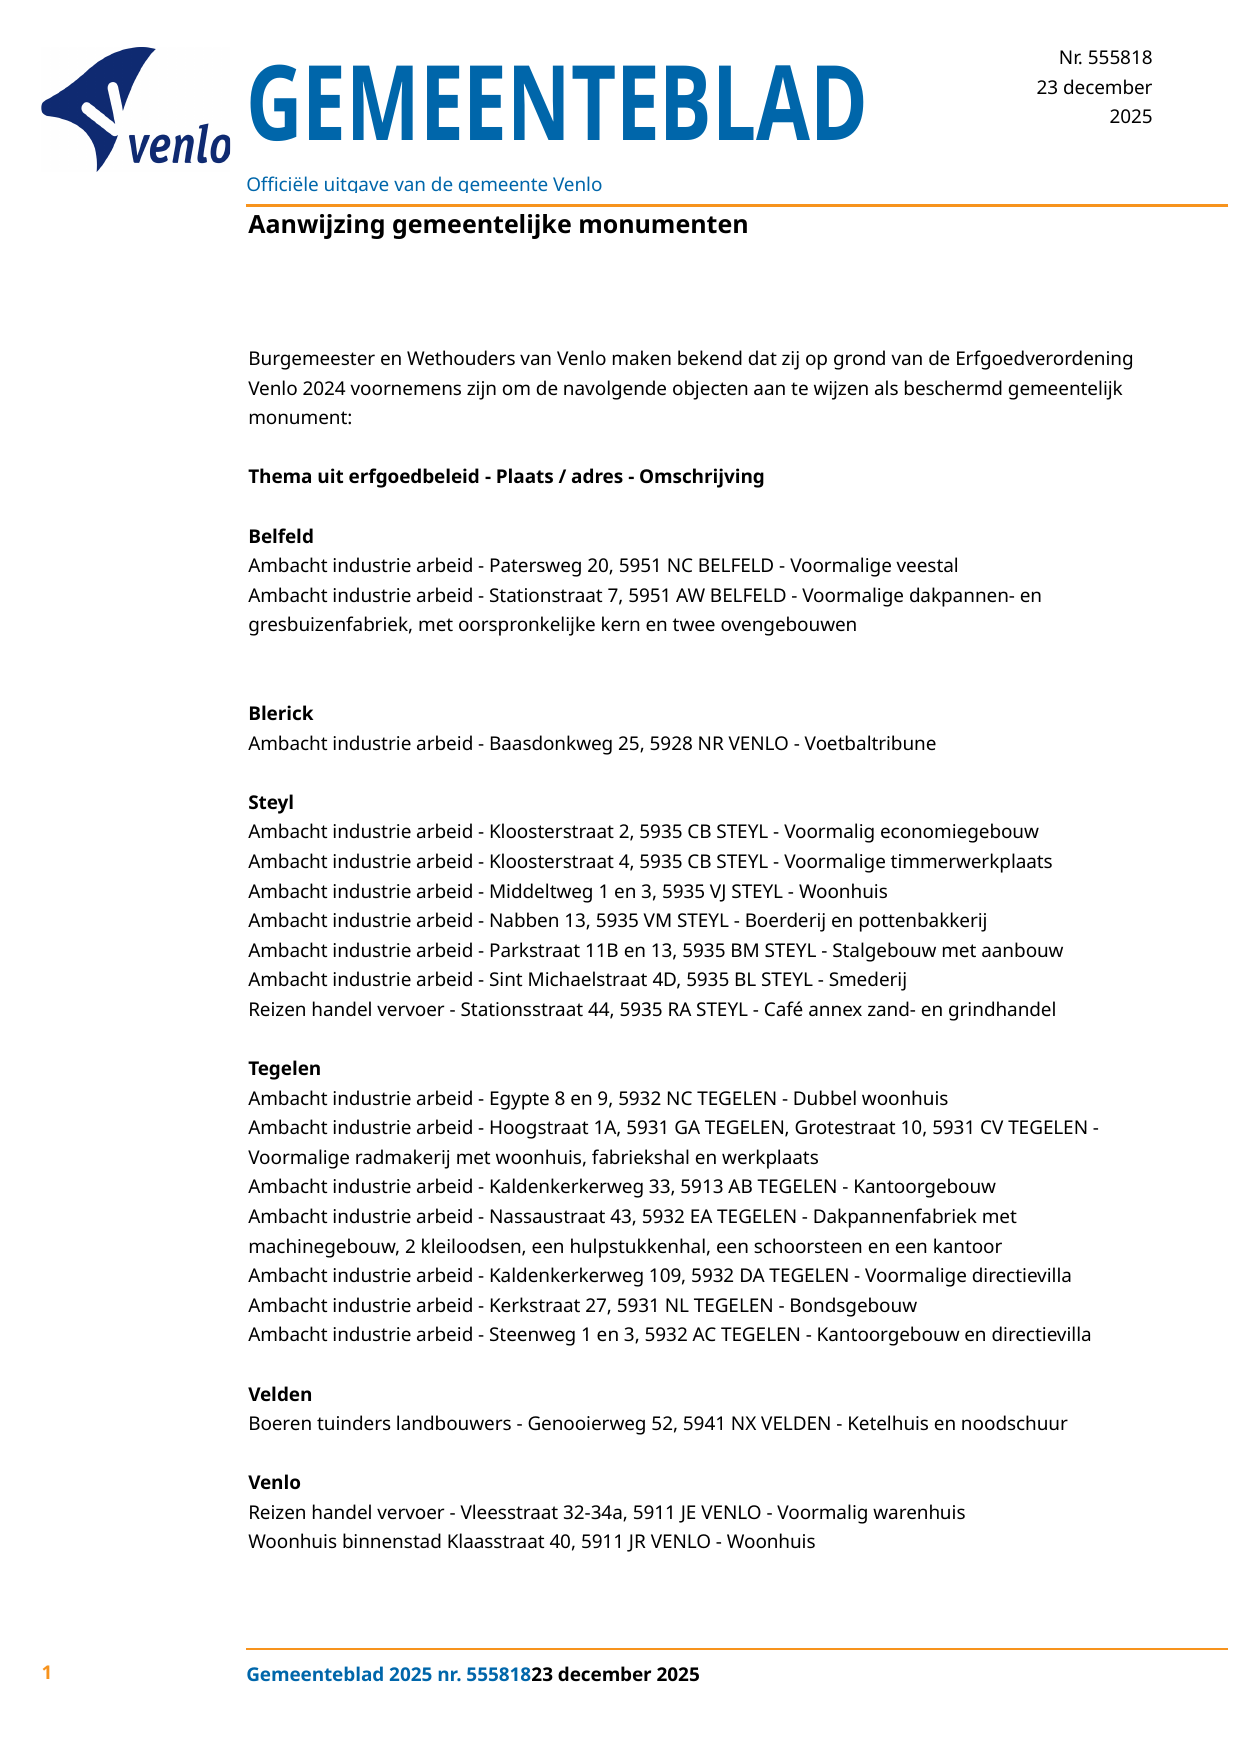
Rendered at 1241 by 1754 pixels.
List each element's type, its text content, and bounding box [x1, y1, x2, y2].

text gresbuizenfabriek, met oorspronkelijke kern en twee ovengebouwen [248, 612, 1152, 637]
text Ambacht industrie arbeid - Steenweg 1 en 3, 5932 AC TEGELEN - Kantoorgebouw en directievilla [248, 1322, 1152, 1347]
text Ambacht industrie arbeid - Parkstraat 11B en 13, 5935 BM STEYL - Stalgebouw met aanbouw [248, 937, 1152, 963]
text Ambacht industrie arbeid - Stationstraat 7, 5951 AW BELFELD - Voormalige dakpannen- en [248, 582, 1152, 608]
text Ambacht industrie arbeid - Nassaustraat 43, 5932 EA TEGELEN - Dakpannenfabriek met machinegebouw, 2 kleiloodsen, een hulpstukkenhal, een schoorsteen en een kantoor [248, 1203, 1152, 1258]
text Ambacht industrie arbeid - Hoogstraat 1A, 5931 GA TEGELEN, Grotestraat 10, 5931 CV TEGELEN - Voormalige radmakerij met woonhuis, fabriekshal en werkplaats [248, 1114, 1152, 1170]
text Ambacht industrie arbeid - Nabben 13, 5935 VM STEYL - Boerderij en pottenbakkerij [248, 907, 1152, 933]
text Aanwijzing gemeentelijke monumenten [248, 207, 1152, 241]
text Tegelen [248, 1055, 1152, 1081]
text Ambacht industrie arbeid - Baasdonkweg 25, 5928 NR VENLO - Voetbaltribune [248, 730, 1152, 756]
text Ambacht industrie arbeid - Middeltweg 1 en 3, 5935 VJ STEYL - Woonhuis [248, 878, 1152, 903]
text Ambacht industrie arbeid - Kloosterstraat 2, 5935 CB STEYL - Voormalig economiegebouw [248, 819, 1152, 844]
picture [41, 47, 231, 172]
text Steyl [248, 789, 1152, 815]
text Blerick [248, 700, 1152, 726]
text Ambacht industrie arbeid - Kaldenkerkerweg 109, 5932 DA TEGELEN - Voormalige directievilla [248, 1262, 1152, 1288]
text Reizen handel vervoer - Stationsstraat 44, 5935 RA STEYL - Café annex zand- en grindhandel [248, 996, 1152, 1022]
text Ambacht industrie arbeid - Patersweg 20, 5951 NC BELFELD - Voormalige veestal [248, 552, 1152, 578]
text Ambacht industrie arbeid - Sint Michaelstraat 4D, 5935 BL STEYL - Smederij [248, 967, 1152, 992]
text Venlo [248, 1469, 1152, 1495]
text Velden [248, 1381, 1152, 1406]
text Reizen handel vervoer - Vleesstraat 32-34a, 5911 JE VENLO - Voormalig warenhuis [248, 1499, 1152, 1525]
text Burgemeester en Wethouders van Venlo maken bekend dat zij op grond van de Erfgoedverordening Venlo 2024 voornemens zijn om de navolgende objecten aan te wijzen als beschermd gemeentelijk monument: [248, 345, 1152, 430]
text Thema uit erfgoedbeleid - Plaats / adres - Omschrijving [248, 464, 1152, 489]
text Ambacht industrie arbeid - Kloosterstraat 4, 5935 CB STEYL - Voormalige timmerwerkplaats [248, 848, 1152, 874]
text Ambacht industrie arbeid - Kaldenkerkerweg 33, 5913 AB TEGELEN - Kantoorgebouw [248, 1174, 1152, 1199]
text Belfeld [248, 523, 1152, 548]
text Ambacht industrie arbeid - Kerkstraat 27, 5931 NL TEGELEN - Bondsgebouw [248, 1292, 1152, 1318]
text Boeren tuinders landbouwers - Genooierweg 52, 5941 NX VELDEN - Ketelhuis en noodschuur [248, 1410, 1152, 1436]
text Woonhuis binnenstad Klaasstraat 40, 5911 JR VENLO - Woonhuis [248, 1529, 1152, 1554]
text Ambacht industrie arbeid - Egypte 8 en 9, 5932 NC TEGELEN - Dubbel woonhuis [248, 1085, 1152, 1111]
